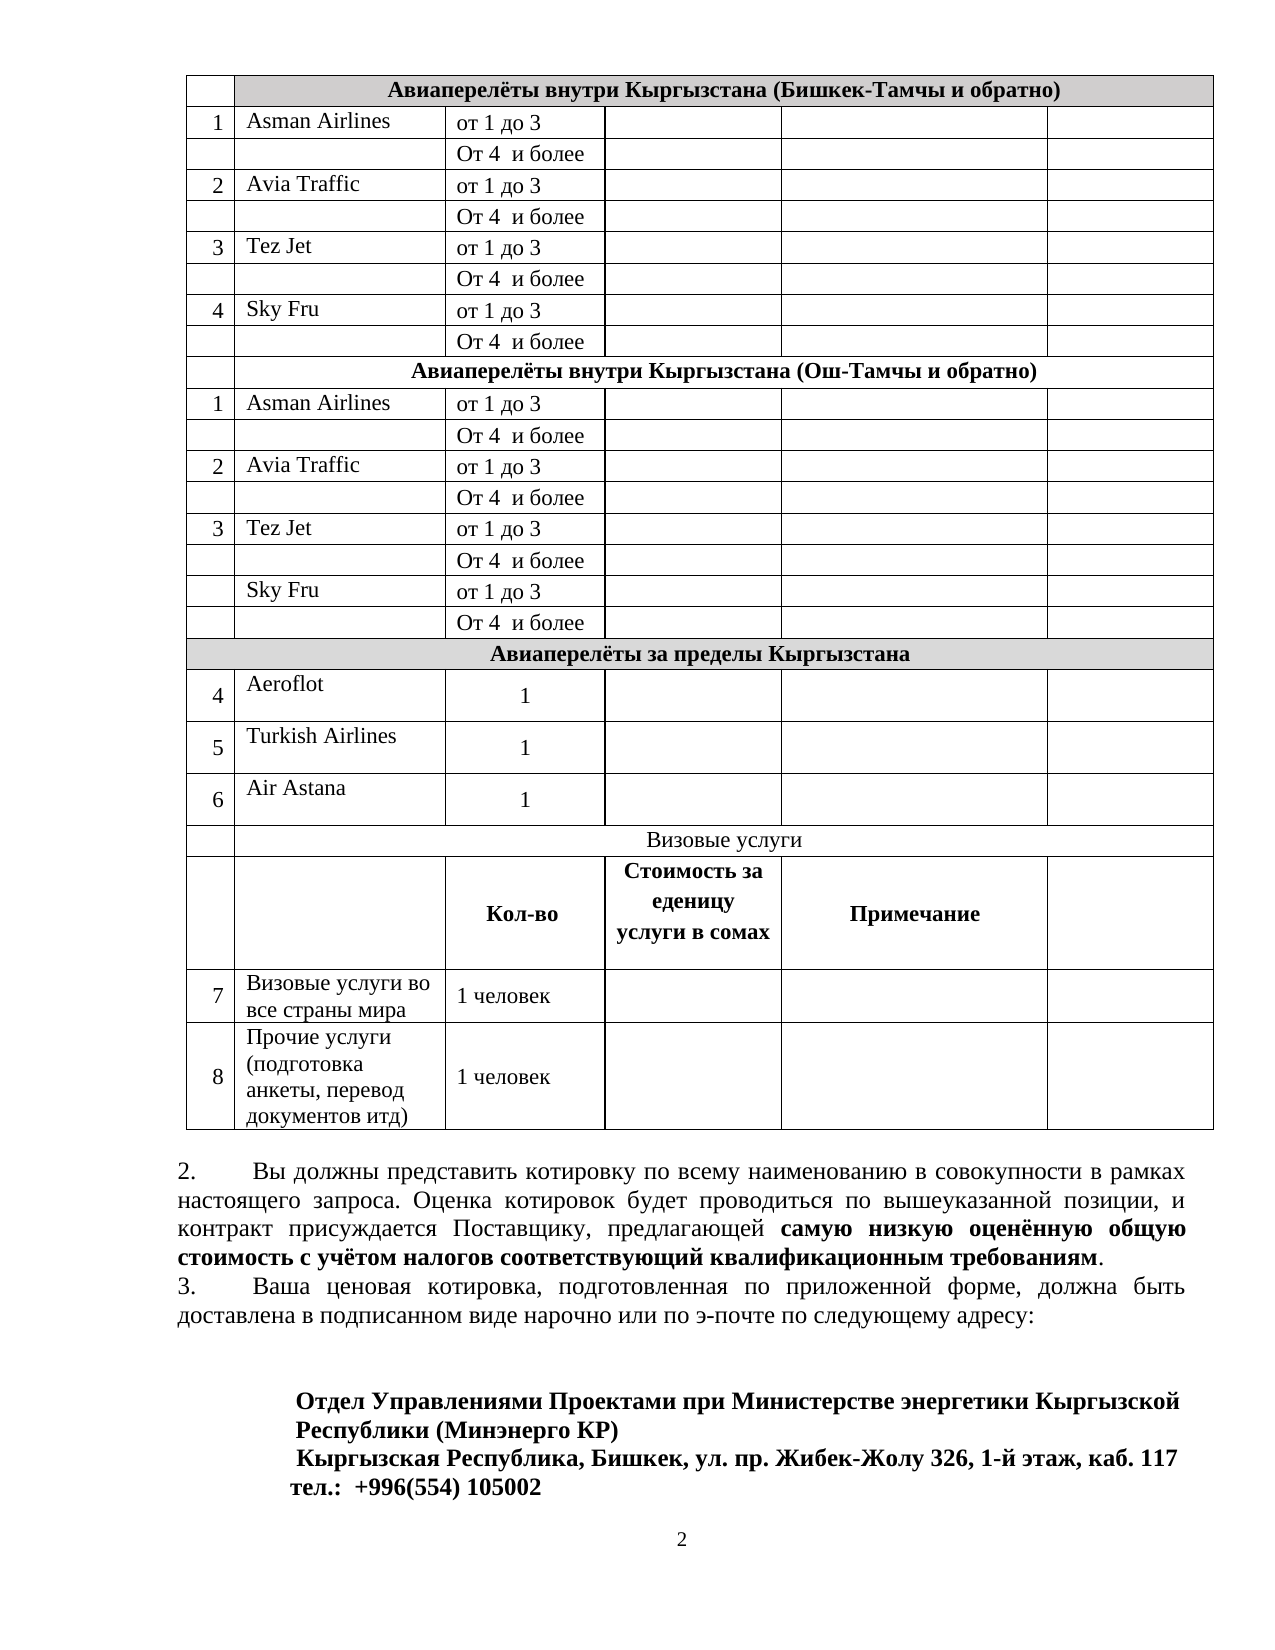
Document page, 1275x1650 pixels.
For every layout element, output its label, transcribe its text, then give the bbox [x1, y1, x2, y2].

table_cell [1048, 264, 1213, 294]
table_cell [235, 482, 445, 512]
table_cell [1048, 1023, 1213, 1129]
table_cell [1048, 970, 1213, 1022]
table_cell [1048, 722, 1213, 773]
text 2. Вы должны представить котировку по всему наименованию в совокупности в рамках настоящего запроса. Оценка котировок будет проводиться по вышеуказанной позиции, и контракт присуждается Поставщику, предлагающей самую низкую оценённую общую стоимость с учётом налогов соответствующий квалификационным требованиям. [177, 1156, 1186, 1271]
table_cell От 4 и более [446, 264, 604, 294]
table_cell Визовые услуги [235, 826, 1213, 856]
table_cell Avia Traffic [235, 451, 445, 481]
table_cell [235, 545, 445, 575]
table_cell [1048, 857, 1213, 968]
table_cell 2 [187, 451, 234, 481]
table_cell [606, 451, 781, 481]
table_cell [606, 970, 781, 1022]
table_cell 8 [187, 1023, 234, 1129]
table_cell [782, 389, 1047, 419]
table_cell [1048, 201, 1213, 231]
table_cell От 4 и более [446, 607, 604, 637]
table_cell Aeroflot [235, 670, 445, 721]
table_cell [187, 264, 234, 294]
table_cell [187, 576, 234, 606]
table_cell 1 человек [446, 970, 604, 1022]
table_cell [606, 420, 781, 450]
table_cell [1048, 420, 1213, 450]
table_cell [235, 264, 445, 294]
table_cell от 1 до 3 [446, 170, 604, 200]
table_cell [1048, 170, 1213, 200]
table_cell [187, 76, 234, 106]
table_cell 1 [446, 774, 604, 825]
table_cell От 4 и более [446, 545, 604, 575]
table_cell [235, 420, 445, 450]
table_cell 4 [187, 295, 234, 325]
table_cell [782, 107, 1047, 137]
text Отдел Управлениями Проектами при Министерстве энергетики Кыргызской Республики (Минэнерго КР) [295, 1386, 1186, 1443]
table_cell от 1 до 3 [446, 107, 604, 137]
table_cell От 4 и более [446, 326, 604, 356]
table_cell [606, 482, 781, 512]
table_cell [606, 607, 781, 637]
table_cell Asman Airlines [235, 107, 445, 137]
table_cell [187, 326, 234, 356]
table_cell [782, 774, 1047, 825]
table_cell [606, 1023, 781, 1129]
table_cell [782, 201, 1047, 231]
text 3. Ваша ценовая котировка, подготовленная по приложенной форме, должна быть доставлена в подписанном виде нарочно или по э-почте по следующему адресу: [177, 1271, 1186, 1328]
table_cell [1048, 545, 1213, 575]
table_cell [1048, 607, 1213, 637]
table_cell [1048, 107, 1213, 137]
table_cell [782, 1023, 1047, 1129]
table_cell от 1 до 3 [446, 389, 604, 419]
table_cell [1048, 514, 1213, 544]
table_cell [606, 107, 781, 137]
table_cell Tez Jet [235, 232, 445, 262]
table_cell от 1 до 3 [446, 514, 604, 544]
text Кыргызская Республика, Бишкек, ул. пр. Жибек-Жолу 326, 1-й этаж, каб. 117 [177, 1443, 1186, 1472]
table_cell [187, 826, 234, 856]
table_cell [1048, 326, 1213, 356]
table_cell Tez Jet [235, 514, 445, 544]
table_cell Air Astana [235, 774, 445, 825]
table_cell [606, 576, 781, 606]
table_cell [1048, 451, 1213, 481]
table_cell [187, 357, 234, 387]
table_cell [782, 326, 1047, 356]
table_cell Авиаперелёты внутри Кыргызстана (Ош-Тамчы и обратно) [235, 357, 1213, 387]
table_cell от 1 до 3 [446, 295, 604, 325]
table_cell Avia Traffic [235, 170, 445, 200]
table_cell Примечание [782, 857, 1047, 968]
table_cell [187, 201, 234, 231]
table_cell 1 [446, 670, 604, 721]
table_cell Стоимость за еденицу услуги в сомах [606, 857, 781, 968]
table_cell [187, 139, 234, 169]
table_cell От 4 и более [446, 482, 604, 512]
table_cell 6 [187, 774, 234, 825]
table_cell [606, 774, 781, 825]
table_cell [782, 482, 1047, 512]
table_cell Sky Fru [235, 295, 445, 325]
table_cell 1 человек [446, 1023, 604, 1129]
table_cell [782, 232, 1047, 262]
table_cell [782, 420, 1047, 450]
table_cell От 4 и более [446, 420, 604, 450]
table_cell [782, 545, 1047, 575]
table_cell [606, 170, 781, 200]
table_cell [606, 545, 781, 575]
table_cell [606, 139, 781, 169]
table_cell [606, 389, 781, 419]
table_cell [606, 232, 781, 262]
table_cell 4 [187, 670, 234, 721]
table_cell [1048, 295, 1213, 325]
table_cell [235, 139, 445, 169]
table_cell 2 [187, 170, 234, 200]
table_cell [235, 326, 445, 356]
table_cell [782, 264, 1047, 294]
table_cell [782, 170, 1047, 200]
table_cell [782, 451, 1047, 481]
table_cell [606, 514, 781, 544]
table_cell [1048, 482, 1213, 512]
table_cell [782, 970, 1047, 1022]
table_cell [187, 420, 234, 450]
table_cell [606, 264, 781, 294]
text тел.: +996(554) 105002 [177, 1472, 1186, 1501]
table_cell 3 [187, 232, 234, 262]
table_cell Sky Fru [235, 576, 445, 606]
table_cell От 4 и более [446, 201, 604, 231]
table_cell [606, 722, 781, 773]
table_cell [606, 295, 781, 325]
table_cell [235, 857, 445, 968]
table_cell [782, 576, 1047, 606]
table_cell Визовые услуги во все страны мира [235, 970, 445, 1022]
table_cell Авиаперелёты за пределы Кыргызстана [187, 639, 1213, 669]
table_cell [187, 607, 234, 637]
table_cell Кол-во [446, 857, 604, 968]
table_cell от 1 до 3 [446, 232, 604, 262]
table_cell [187, 857, 234, 968]
table_cell Прочие услуги (подготовка анкеты, перевод документов итд) [235, 1023, 445, 1129]
table_cell Авиаперелёты внутри Кыргызстана (Бишкек-Тамчы и обратно) [235, 76, 1213, 106]
table_cell [782, 607, 1047, 637]
table_cell [1048, 232, 1213, 262]
table_cell [606, 201, 781, 231]
table_cell [235, 201, 445, 231]
table_cell [1048, 389, 1213, 419]
table_cell [187, 545, 234, 575]
table_cell [1048, 576, 1213, 606]
table_cell 1 [187, 389, 234, 419]
table_cell Asman Airlines [235, 389, 445, 419]
table_cell [606, 326, 781, 356]
table_cell [782, 670, 1047, 721]
table_cell [1048, 670, 1213, 721]
table_cell [782, 295, 1047, 325]
table_cell 3 [187, 514, 234, 544]
table_cell от 1 до 3 [446, 576, 604, 606]
table_cell [1048, 139, 1213, 169]
table_cell [1048, 774, 1213, 825]
table_cell Turkish Airlines [235, 722, 445, 773]
table_cell 7 [187, 970, 234, 1022]
table_cell [782, 139, 1047, 169]
table_cell [235, 607, 445, 637]
table_cell [782, 722, 1047, 773]
table_cell [187, 482, 234, 512]
table_cell 5 [187, 722, 234, 773]
table_cell 1 [187, 107, 234, 137]
table_cell 1 [446, 722, 604, 773]
table_cell от 1 до 3 [446, 451, 604, 481]
table_cell [606, 670, 781, 721]
table_cell [782, 514, 1047, 544]
table_cell От 4 и более [446, 139, 604, 169]
